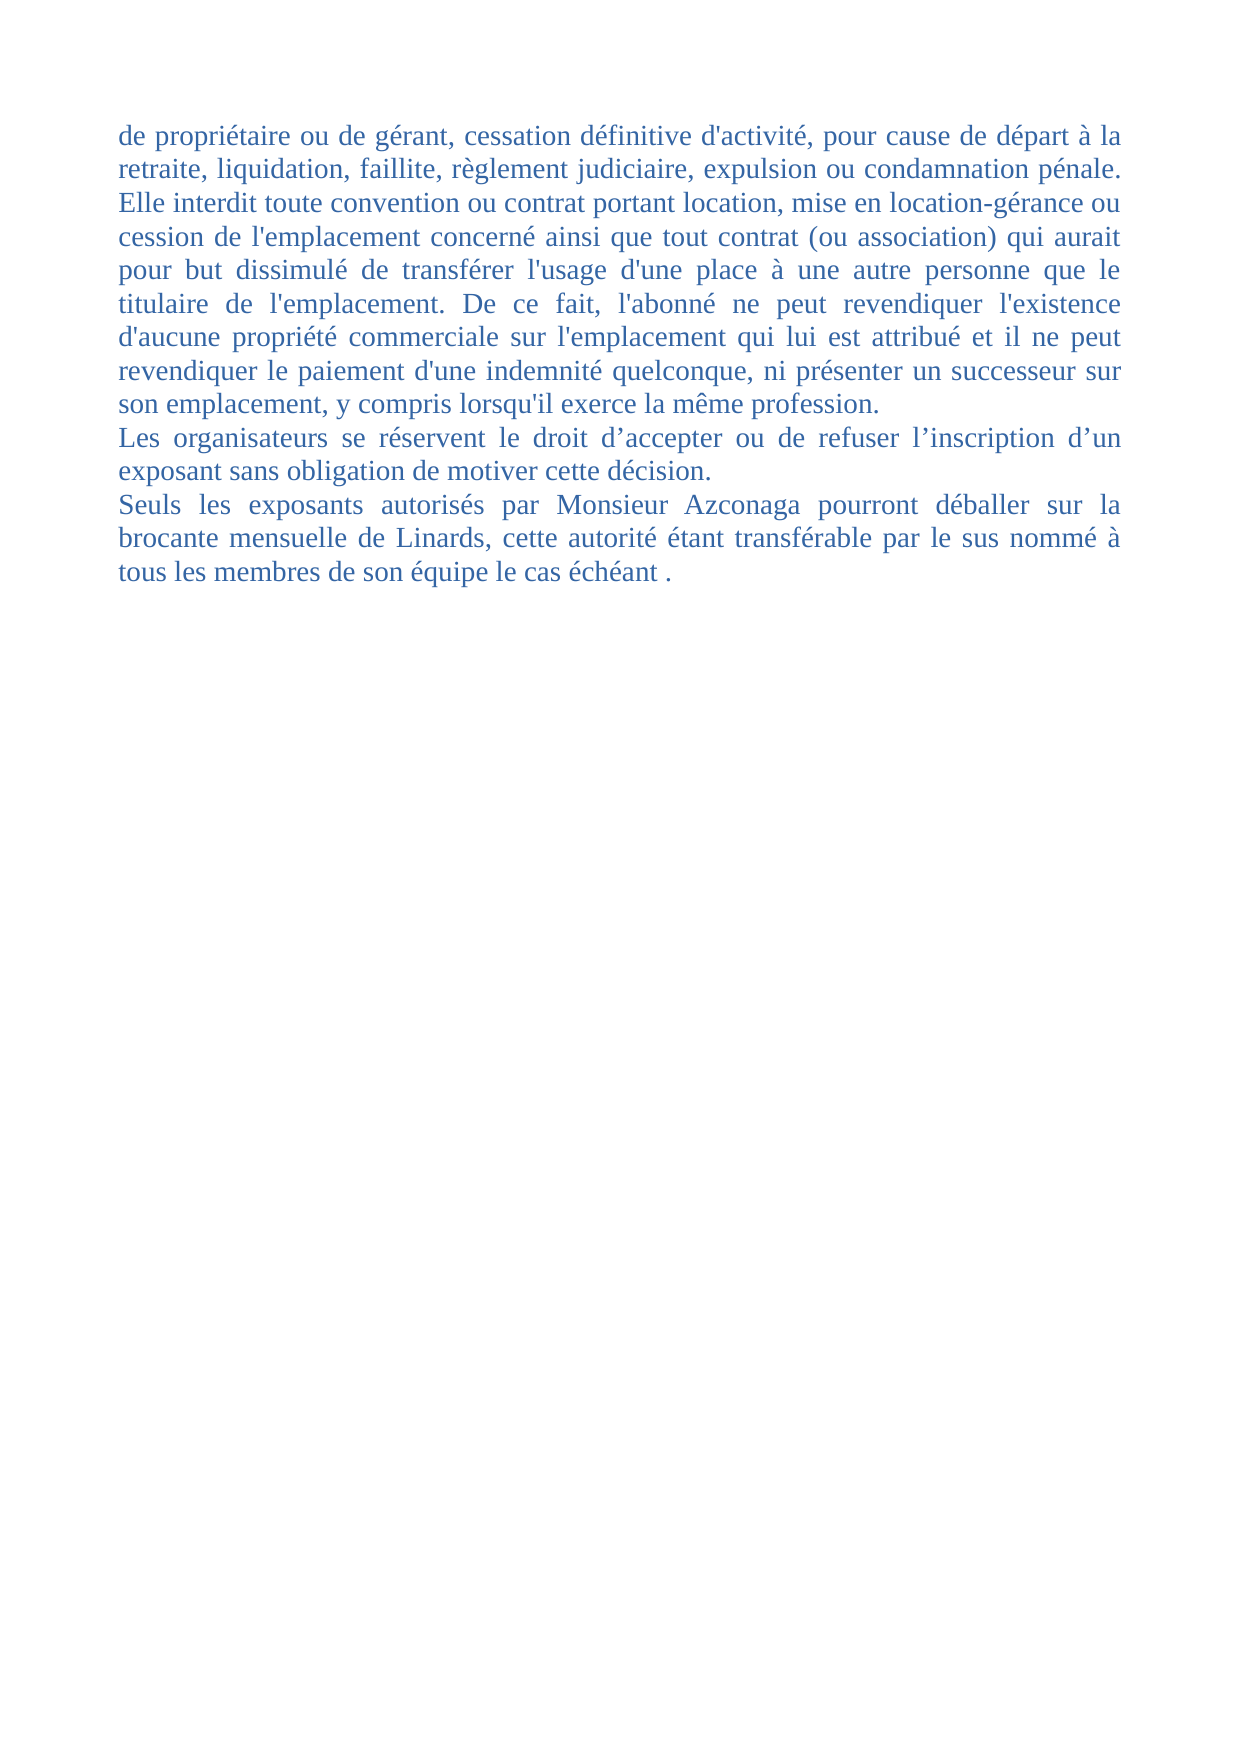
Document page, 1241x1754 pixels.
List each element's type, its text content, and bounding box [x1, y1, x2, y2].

text Les organisateurs se réservent le droit d’accepter ou de refuser l’inscription d’un exposant sans obligation de motiver cette décision. [118, 420, 1122, 487]
text Seuls les exposants autorisés par Monsieur Azconaga pourront déballer sur la brocante mensuelle de Linards, cette autorité étant transférable par le sus nommé à tous les membres de son équipe le cas échéant . [118, 487, 1122, 588]
text de propriétaire ou de gérant, cessation définitive d'activité, pour cause de départ à la retraite, liquidation, faillite, règlement judiciaire, expulsion ou condamnation pénale. Elle interdit toute convention ou contrat portant location, mise en location-gérance ou cession de l'emplacement concerné ainsi que tout contrat (ou association) qui aurait pour but dissimulé de transférer l'usage d'une place à une autre personne que le titulaire de l'emplacement. De ce fait, l'abonné ne peut revendiquer l'existence d'aucune propriété commerciale sur l'emplacement qui lui est attribué et il ne peut revendiquer le paiement d'une indemnité quelconque, ni présenter un successeur sur son emplacement, y compris lorsqu'il exerce la même profession. [118, 118, 1122, 420]
